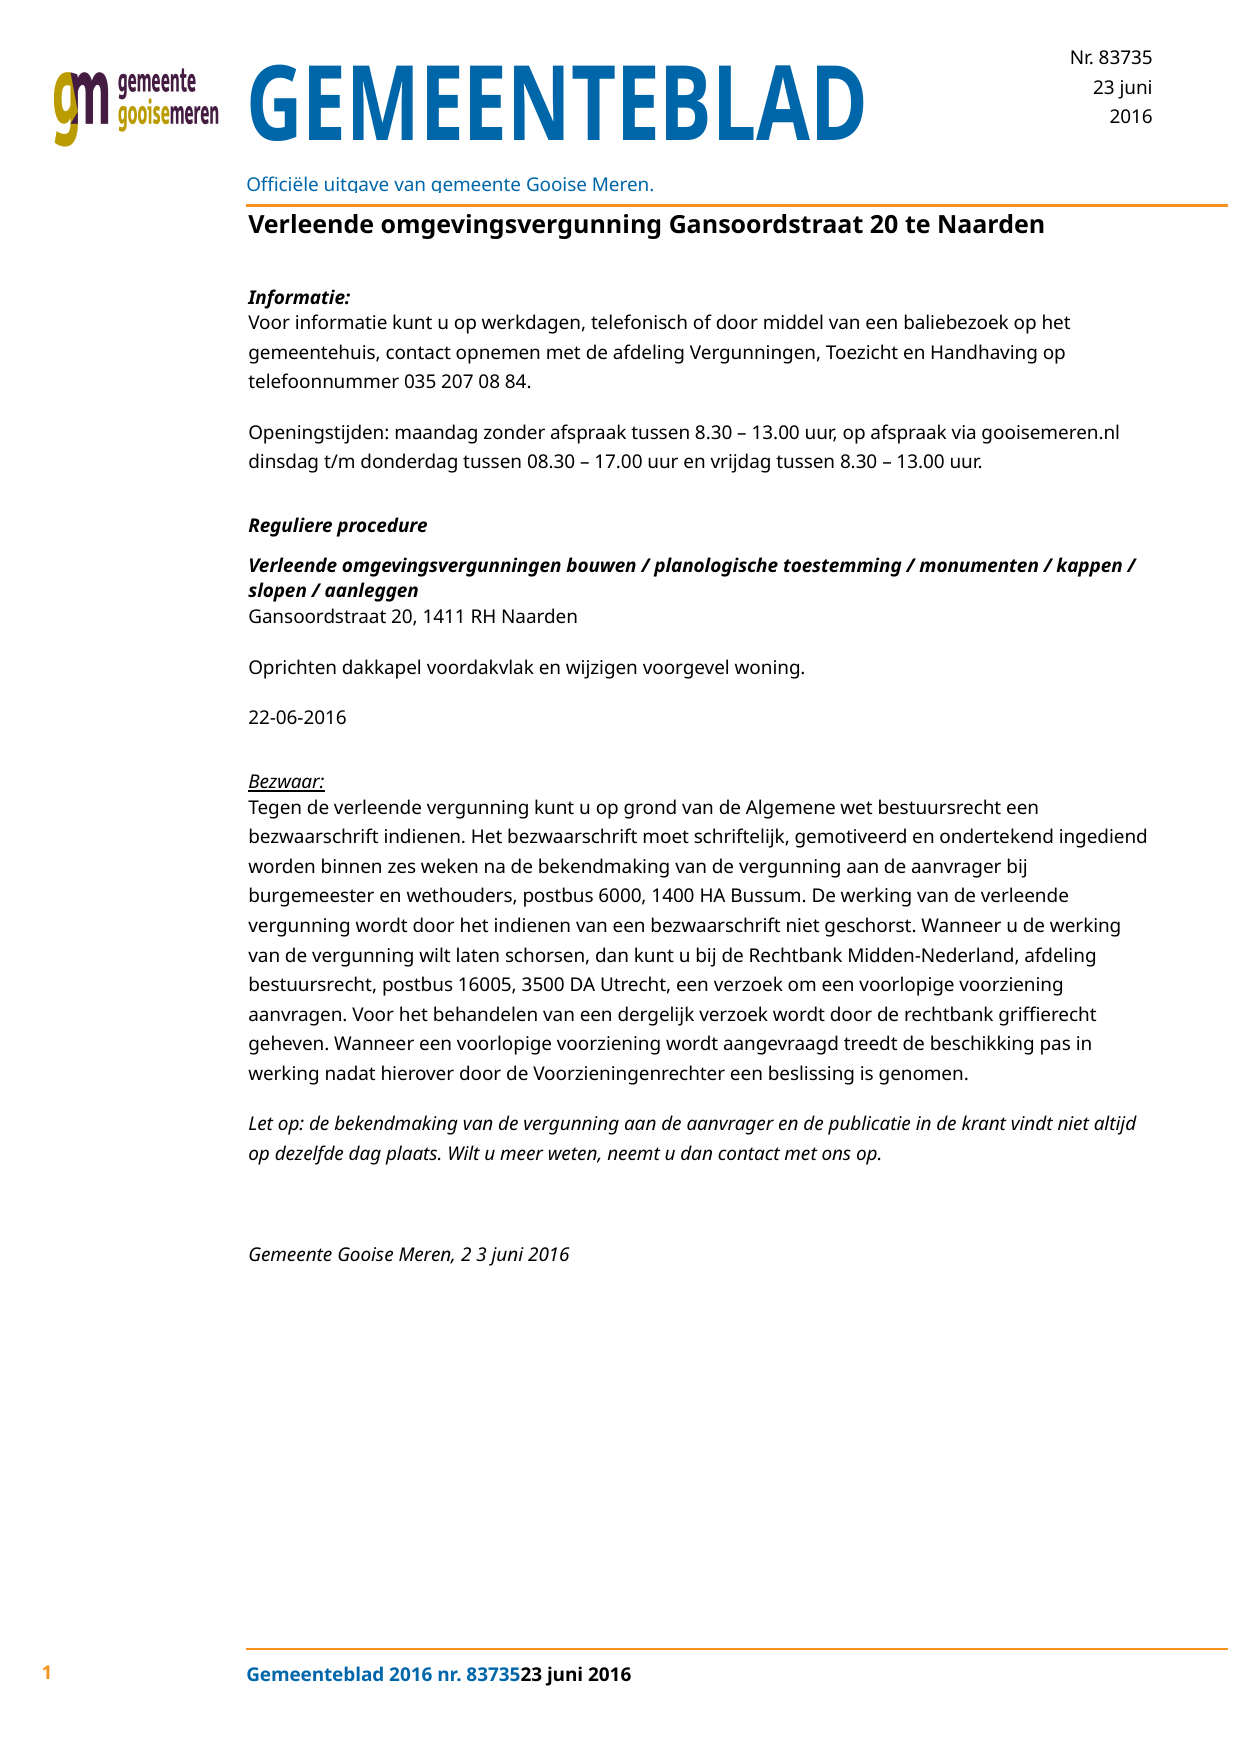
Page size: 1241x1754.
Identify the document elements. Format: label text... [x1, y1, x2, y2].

text 22-06-2016 [248, 704, 1152, 730]
text Oprichten dakkapel voordakvlak en wijzigen voorgevel woning. [248, 654, 1152, 679]
text Gemeente Gooise Meren, 2 3 juni 2016 [248, 1241, 1152, 1267]
text Voor informatie kunt u op werkdagen, telefonisch of door middel van een baliebezoek op het gemeentehuis, contact opnemen met de afdeling Vergunningen, Toezicht en Handhaving op telefoonnummer 035 207 08 84. [248, 309, 1152, 394]
text Gansoordstraat 20, 1411 RH Naarden [248, 603, 1152, 629]
text Informatie: [248, 284, 1152, 309]
text Verleende omgevingsvergunning Gansoordstraat 20 te Naarden [248, 207, 1152, 241]
text Openingstijden: maandag zonder afspraak tussen 8.30 – 13.00 uur, op afspraak via gooisemeren.nl dinsdag t/m donderdag tussen 08.30 – 17.00 uur en vrijdag tussen 8.30 – 13.00 uur. [248, 419, 1152, 474]
text Bezwaar: [248, 768, 1152, 794]
text Let op: de bekendmaking van de vergunning aan de aanvrager en de publicatie in de krant vindt niet altijd op dezelfde dag plaats. Wilt u meer weten, neemt u dan contact met ons op. [248, 1111, 1152, 1166]
text Verleende omgevingsvergunningen bouwen / planologische toestemming / monumenten / kappen / slopen / aanleggen [248, 552, 1152, 603]
text Tegen de verleende vergunning kunt u op grond van de Algemene wet bestuursrecht een bezwaarschrift indienen. Het bezwaarschrift moet schriftelijk, gemotiveerd en ondertekend ingediend worden binnen zes weken na de bekendmaking van de vergunning aan de aanvrager bij burgemeester en wethouders, postbus 6000, 1400 HA Bussum. De werking van de verleende vergunning wordt door het indienen van een bezwaarschrift niet geschorst. Wanneer u de werking van de vergunning wilt laten schorsen, dan kunt u bij de Rechtbank Midden-Nederland, afdeling bestuursrecht, postbus 16005, 3500 DA Utrecht, een verzoek om een voorlopige voorziening aanvragen. Voor het behandelen van een dergelijk verzoek wordt door de rechtbank griffierecht geheven. Wanneer een voorlopige voorziening wordt aangevraagd treedt de beschikking pas in werking nadat hierover door de Voorzieningenrechter een beslissing is genomen. [248, 794, 1152, 1086]
picture [41, 47, 231, 172]
text Reguliere procedure [248, 513, 1152, 538]
